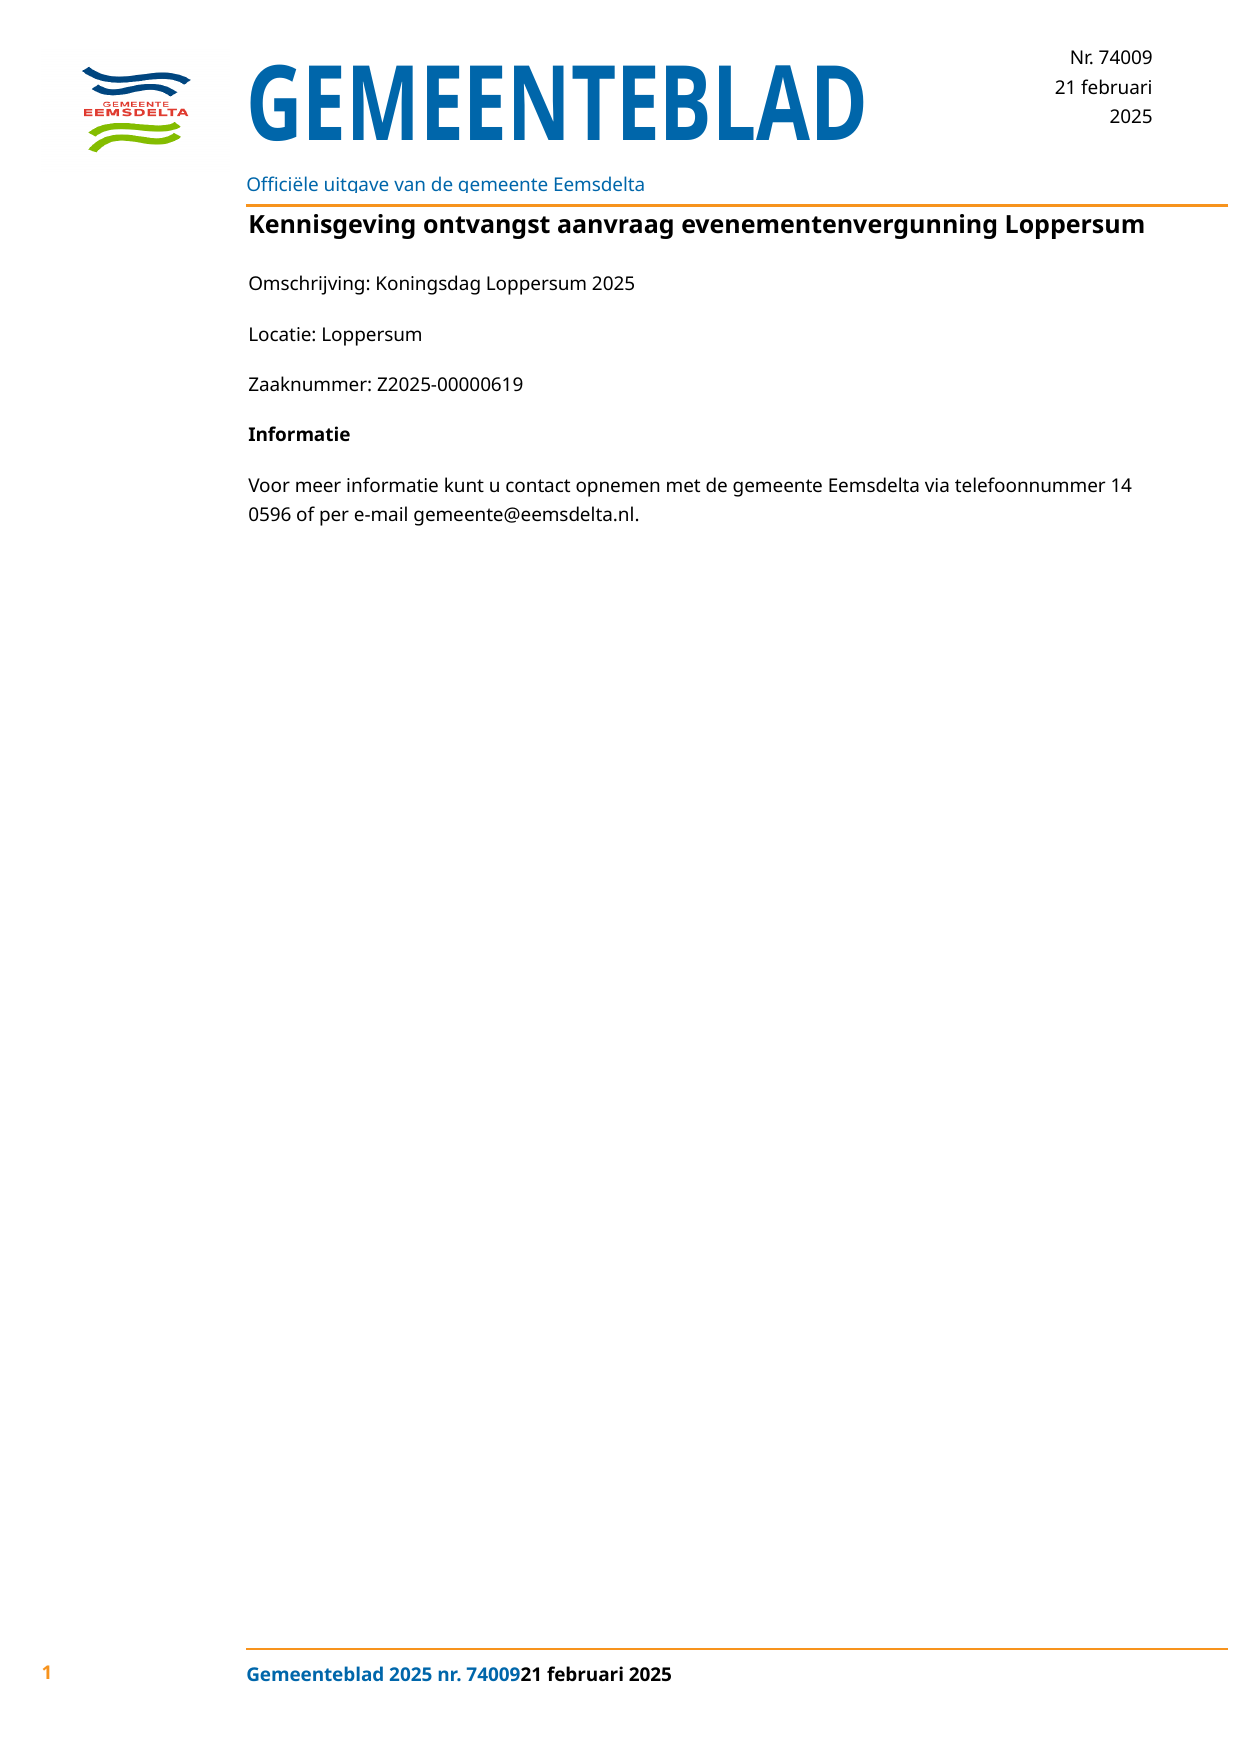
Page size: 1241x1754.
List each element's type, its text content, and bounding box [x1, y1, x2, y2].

text Informatie [248, 422, 1152, 447]
text Omschrijving: Koningsdag Loppersum 2025 [248, 270, 1152, 296]
text Locatie: Loppersum [248, 321, 1152, 346]
text Kennisgeving ontvangst aanvraag evenementenvergunning Loppersum [248, 207, 1152, 241]
text Zaaknummer: Z2025-00000619 [248, 371, 1152, 397]
text Voor meer informatie kunt u contact opnemen met de gemeente Eemsdelta via telefoonnummer 14 0596 of per e-mail gemeente@eemsdelta.nl. [248, 472, 1152, 527]
picture [41, 47, 231, 172]
